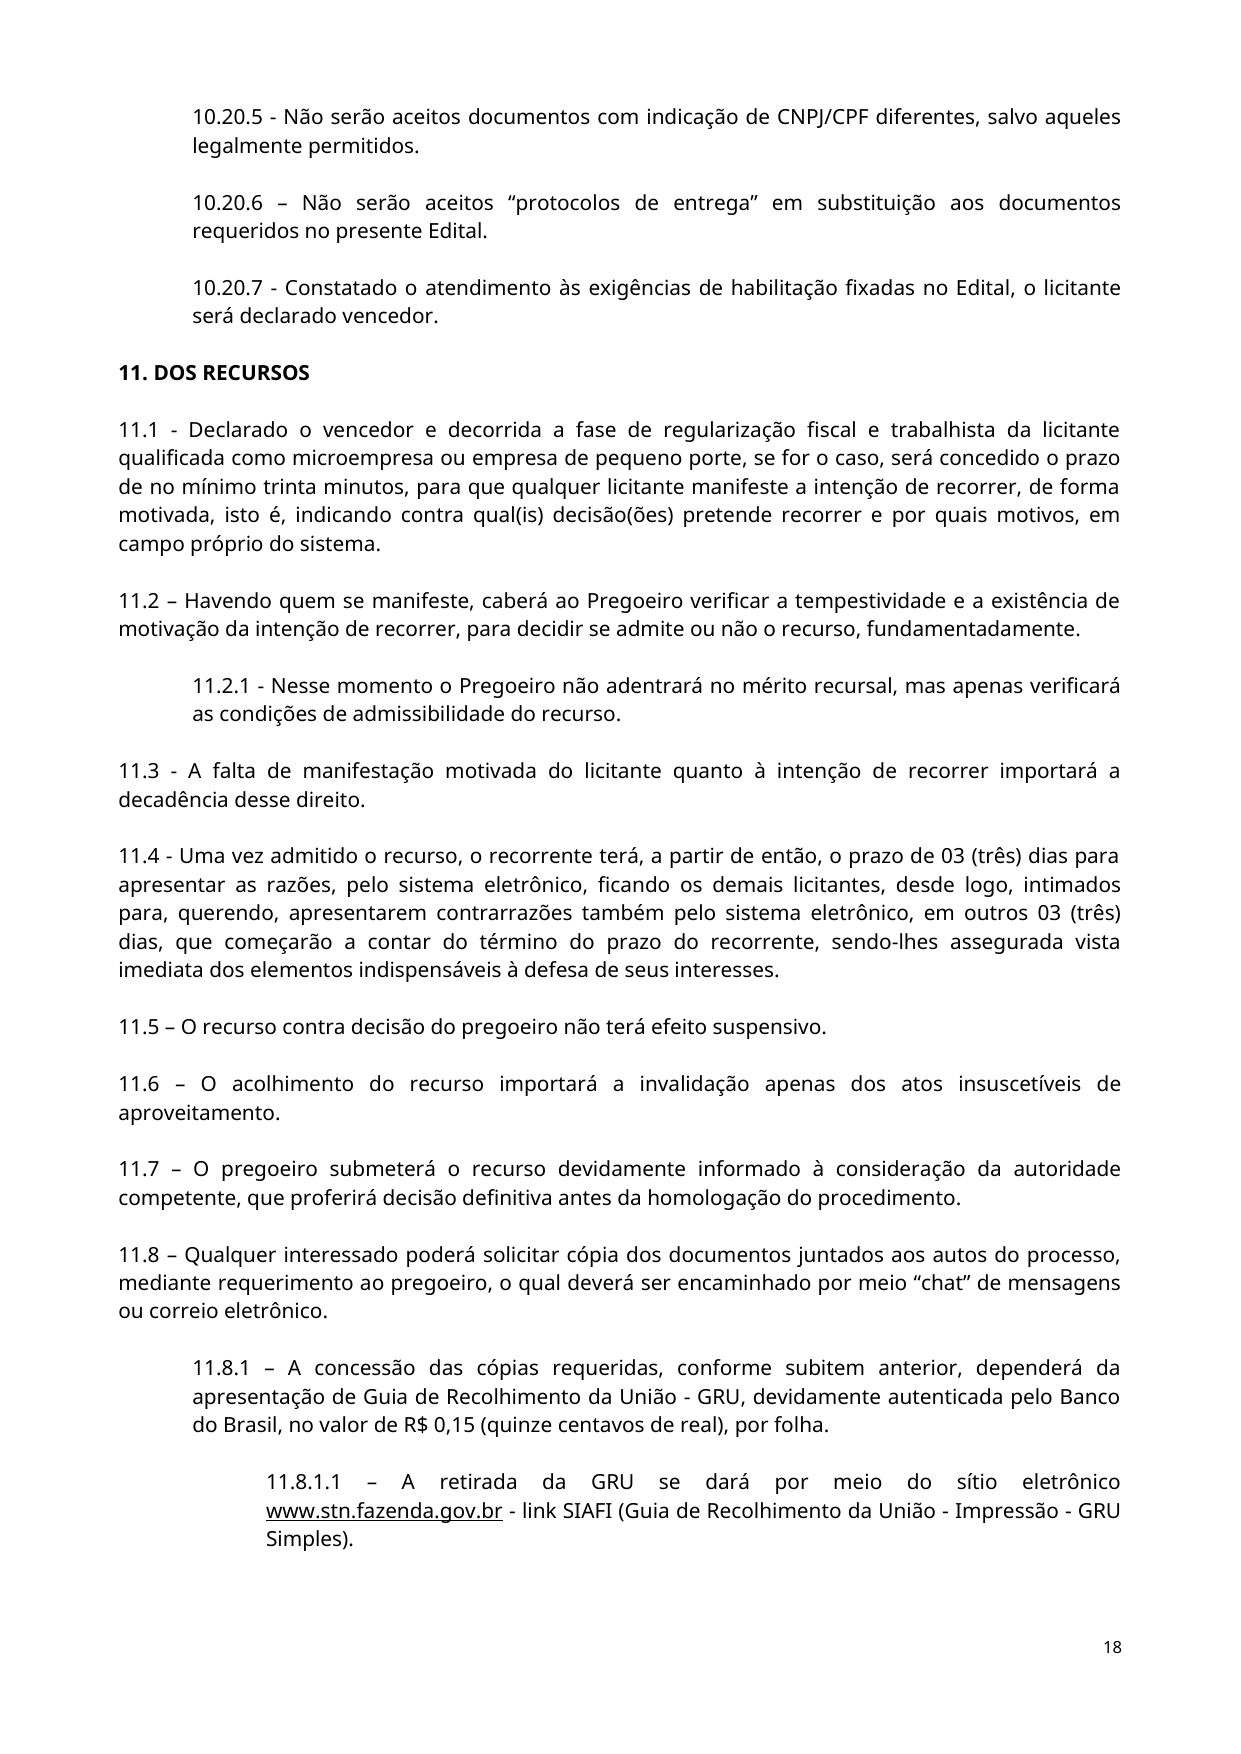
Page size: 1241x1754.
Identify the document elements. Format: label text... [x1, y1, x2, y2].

text 11.8 – Qualquer interessado poderá solicitar cópia dos documentos juntados aos autos do processo, mediante requerimento ao pregoeiro, o qual deverá ser encaminhado por meio “chat” de mensagens ou correio eletrônico. [118, 1240, 1122, 1325]
text 11.3 - A falta de manifestação motivada do licitante quanto à intenção de recorrer importará a decadência desse direito. [118, 756, 1122, 813]
text 10.20.7 - Constatado o atendimento às exigências de habilitação fixadas no Edital, o licitante será declarado vencedor. [192, 273, 1122, 330]
text 11.5 – O recurso contra decisão do pregoeiro não terá efeito suspensivo. [118, 1012, 1122, 1041]
text 11.6 – O acolhimento do recurso importará a invalidação apenas dos atos insuscetíveis de aproveitamento. [118, 1069, 1122, 1126]
text 11.2 – Havendo quem se manifeste, caberá ao Pregoeiro verificar a tempestividade e a existência de motivação da intenção de recorrer, para decidir se admite ou não o recurso, fundamentadamente. [118, 586, 1122, 643]
list 10.20.5 - Não serão aceitos documentos com indicação de CNPJ/CPF diferentes, salvo aqueles legalmente permitidos. [192, 102, 1122, 159]
text 11.4 - Uma vez admitido o recurso, o recorrente terá, a partir de então, o prazo de 03 (três) dias para apresentar as razões, pelo sistema eletrônico, ficando os demais licitantes, desde logo, intimados para, querendo, apresentarem contrarrazões também pelo sistema eletrônico, em outros 03 (três) dias, que começarão a contar do término do prazo do recorrente, sendo-lhes assegurada vista imediata dos elementos indispensáveis à defesa de seus interesses. [118, 842, 1122, 984]
text 11.7 – O pregoeiro submeterá o recurso devidamente informado à consideração da autoridade competente, que proferirá decisão definitiva antes da homologação do procedimento. [118, 1154, 1122, 1211]
text 11.8.1 – A concessão das cópias requeridas, conforme subitem anterior, dependerá da apresentação de Guia de Recolhimento da União - GRU, devidamente autenticada pelo Banco do Brasil, no valor de R$ 0,15 (quinze centavos de real), por folha. [192, 1353, 1122, 1439]
text 11.1 - Declarado o vencedor e decorrida a fase de regularização fiscal e trabalhista da licitante qualificada como microempresa ou empresa de pequeno porte, se for o caso, será concedido o prazo de no mínimo trinta minutos, para que qualquer licitante manifeste a intenção de recorrer, de forma motivada, isto é, indicando contra qual(is) decisão(ões) pretende recorrer e por quais motivos, em campo próprio do sistema. [118, 415, 1122, 557]
text 11.8.1.1 – A retirada da GRU se dará por meio do sítio eletrônico www.stn.fazenda.gov.br - link SIAFI (Guia de Recolhimento da União - Impressão - GRU Simples). [266, 1467, 1122, 1553]
text 11. DOS RECURSOS [118, 358, 1122, 387]
text 10.20.6 – Não serão aceitos “protocolos de entrega” em substituição aos documentos requeridos no presente Edital. [192, 188, 1122, 244]
text 11.2.1 - Nesse momento o Pregoeiro não adentrará no mérito recursal, mas apenas verificará as condições de admissibilidade do recurso. [192, 671, 1122, 728]
